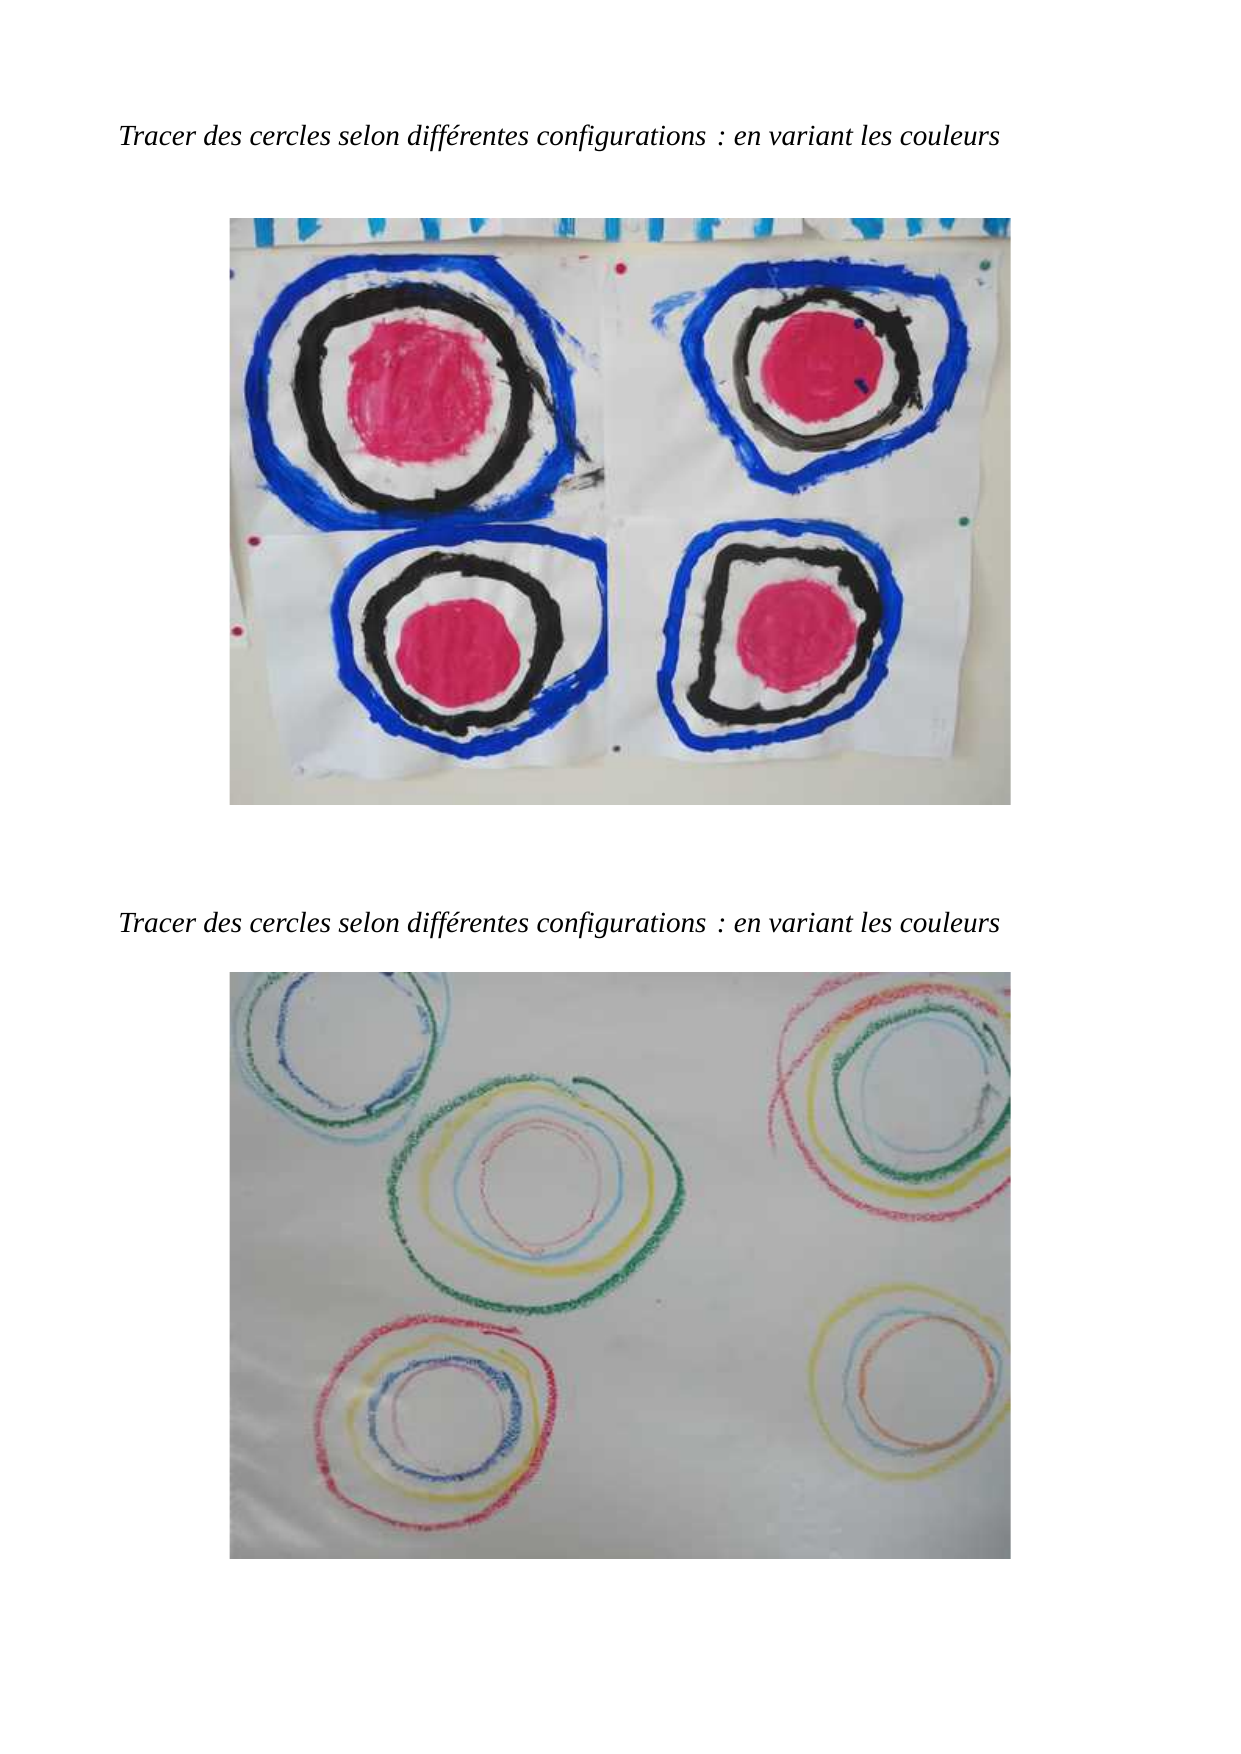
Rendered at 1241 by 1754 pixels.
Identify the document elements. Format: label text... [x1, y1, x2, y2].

text Tracer des cercles selon différentes configurations : en variant les couleurs [118, 118, 1122, 152]
picture [229, 972, 1011, 1559]
picture [229, 218, 1011, 805]
text Tracer des cercles selon différentes configurations : en variant les couleurs [118, 905, 1122, 939]
